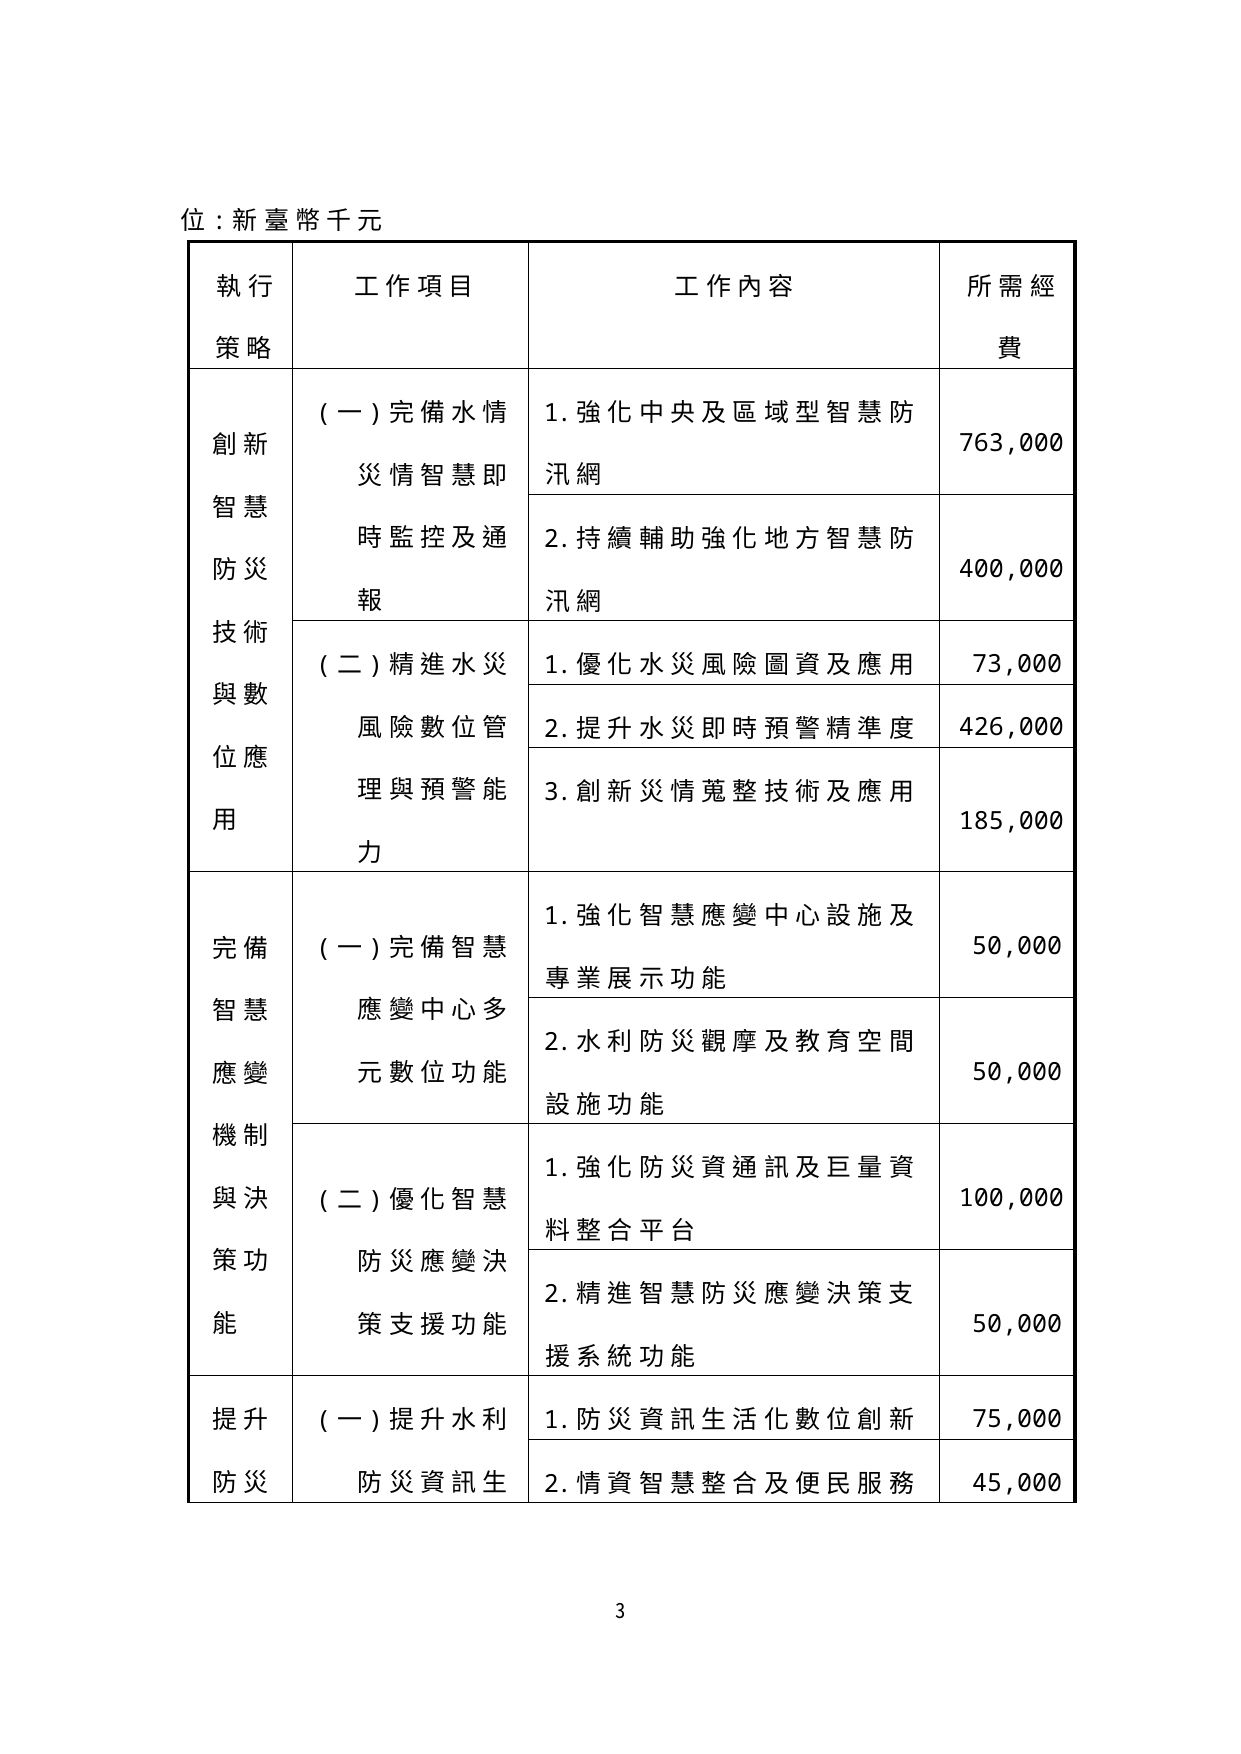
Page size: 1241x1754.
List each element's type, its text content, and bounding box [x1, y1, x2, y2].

table_cell 50,000 [940, 998, 1073, 1123]
table_header 工作項目 [293, 243, 528, 368]
table_cell 2.水利防災觀摩及教育空間設施功能 [529, 998, 939, 1123]
table_cell 50,000 [940, 1250, 1073, 1375]
text 位:新臺幣千元 [177, 177, 1063, 240]
table_cell 完備智慧應變機制與決策功能 [190, 872, 292, 1375]
table_cell 2.情資智慧整合及便民服務 [529, 1440, 939, 1502]
table_cell (二)精進水災風險數位管理與預警能力 [293, 621, 528, 871]
table_cell 2.持續輔助強化地方智慧防汛網 [529, 495, 939, 620]
table_cell 1.強化智慧應變中心設施及專業展示功能 [529, 872, 939, 997]
table_cell 426,000 [940, 685, 1073, 747]
table_cell 1.優化水災風險圖資及應用 [529, 621, 939, 683]
table_header 所需經費 [940, 243, 1073, 368]
table_cell 1.防災資訊生活化數位創新 [529, 1376, 939, 1439]
table_cell 73,000 [940, 621, 1073, 683]
table_cell 50,000 [940, 872, 1073, 997]
table_cell 100,000 [940, 1124, 1073, 1249]
table_cell (一)完備水情災情智慧即時監控及通報 [293, 369, 528, 620]
table_cell (一)提升水利防災資訊生活化及數位創新 [293, 1376, 528, 1502]
table_cell 400,000 [940, 495, 1073, 620]
table_cell 創新智慧防災技術與數位應用 [190, 369, 292, 871]
table_cell (二)優化智慧防災應變決策支援功能 [293, 1124, 528, 1375]
table_header 工作內容 [529, 243, 939, 368]
table_cell (一)完備智慧應變中心多元數位功能 [293, 872, 528, 1123]
table_cell 45,000 [940, 1440, 1073, 1502]
table_cell 提升防災整備規模與應變能力 [190, 1376, 292, 1502]
table_cell 1.強化中央及區域型智慧防汛網 [529, 369, 939, 494]
table_header 執行策略 [190, 243, 292, 368]
table_cell 1.強化防災資通訊及巨量資料整合平台 [529, 1124, 939, 1249]
table_cell 2.精進智慧防災應變決策支援系統功能 [529, 1250, 939, 1375]
table_cell 185,000 [940, 748, 1073, 871]
table_cell 763,000 [940, 369, 1073, 494]
table_cell 75,000 [940, 1376, 1073, 1439]
table_cell 2.提升水災即時預警精準度 [529, 685, 939, 747]
table_cell 3.創新災情蒐整技術及應用 [529, 748, 939, 871]
